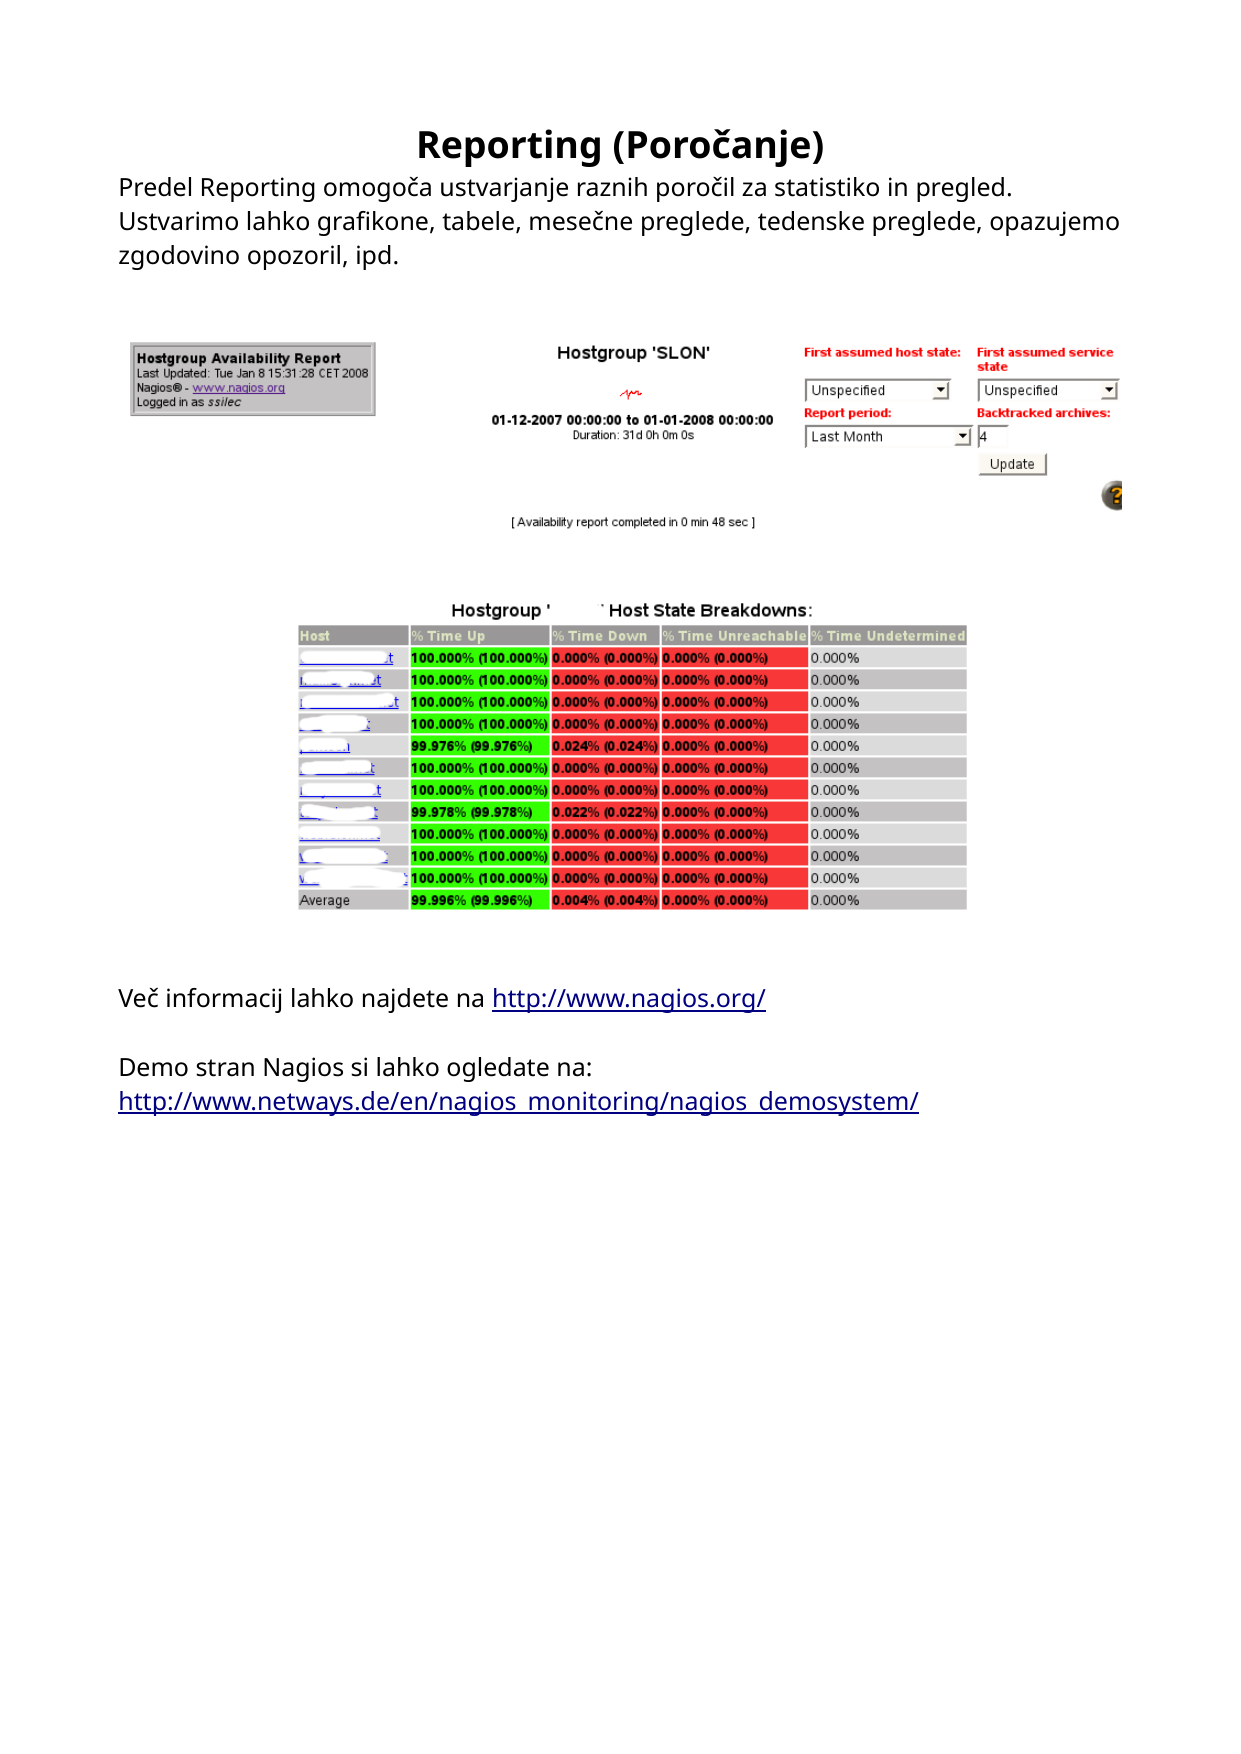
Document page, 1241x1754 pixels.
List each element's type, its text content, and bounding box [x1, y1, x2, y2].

text Več informacij lahko najdete na http://www.nagios.org/ [118, 981, 1122, 1015]
text Demo stran Nagios si lahko ogledate na: http://www.netways.de/en/nagios_monitoring/nagios_demosystem/ [118, 1049, 1122, 1117]
picture [118, 339, 1122, 947]
text Reporting (Poročanje) [118, 118, 1122, 169]
text Ustvarimo lahko grafikone, tabele, mesečne preglede, tedenske preglede, opazujemo zgodovino opozoril, ipd. [118, 203, 1122, 271]
text Predel Reporting omogoča ustvarjanje raznih poročil za statistiko in pregled. [118, 169, 1122, 203]
